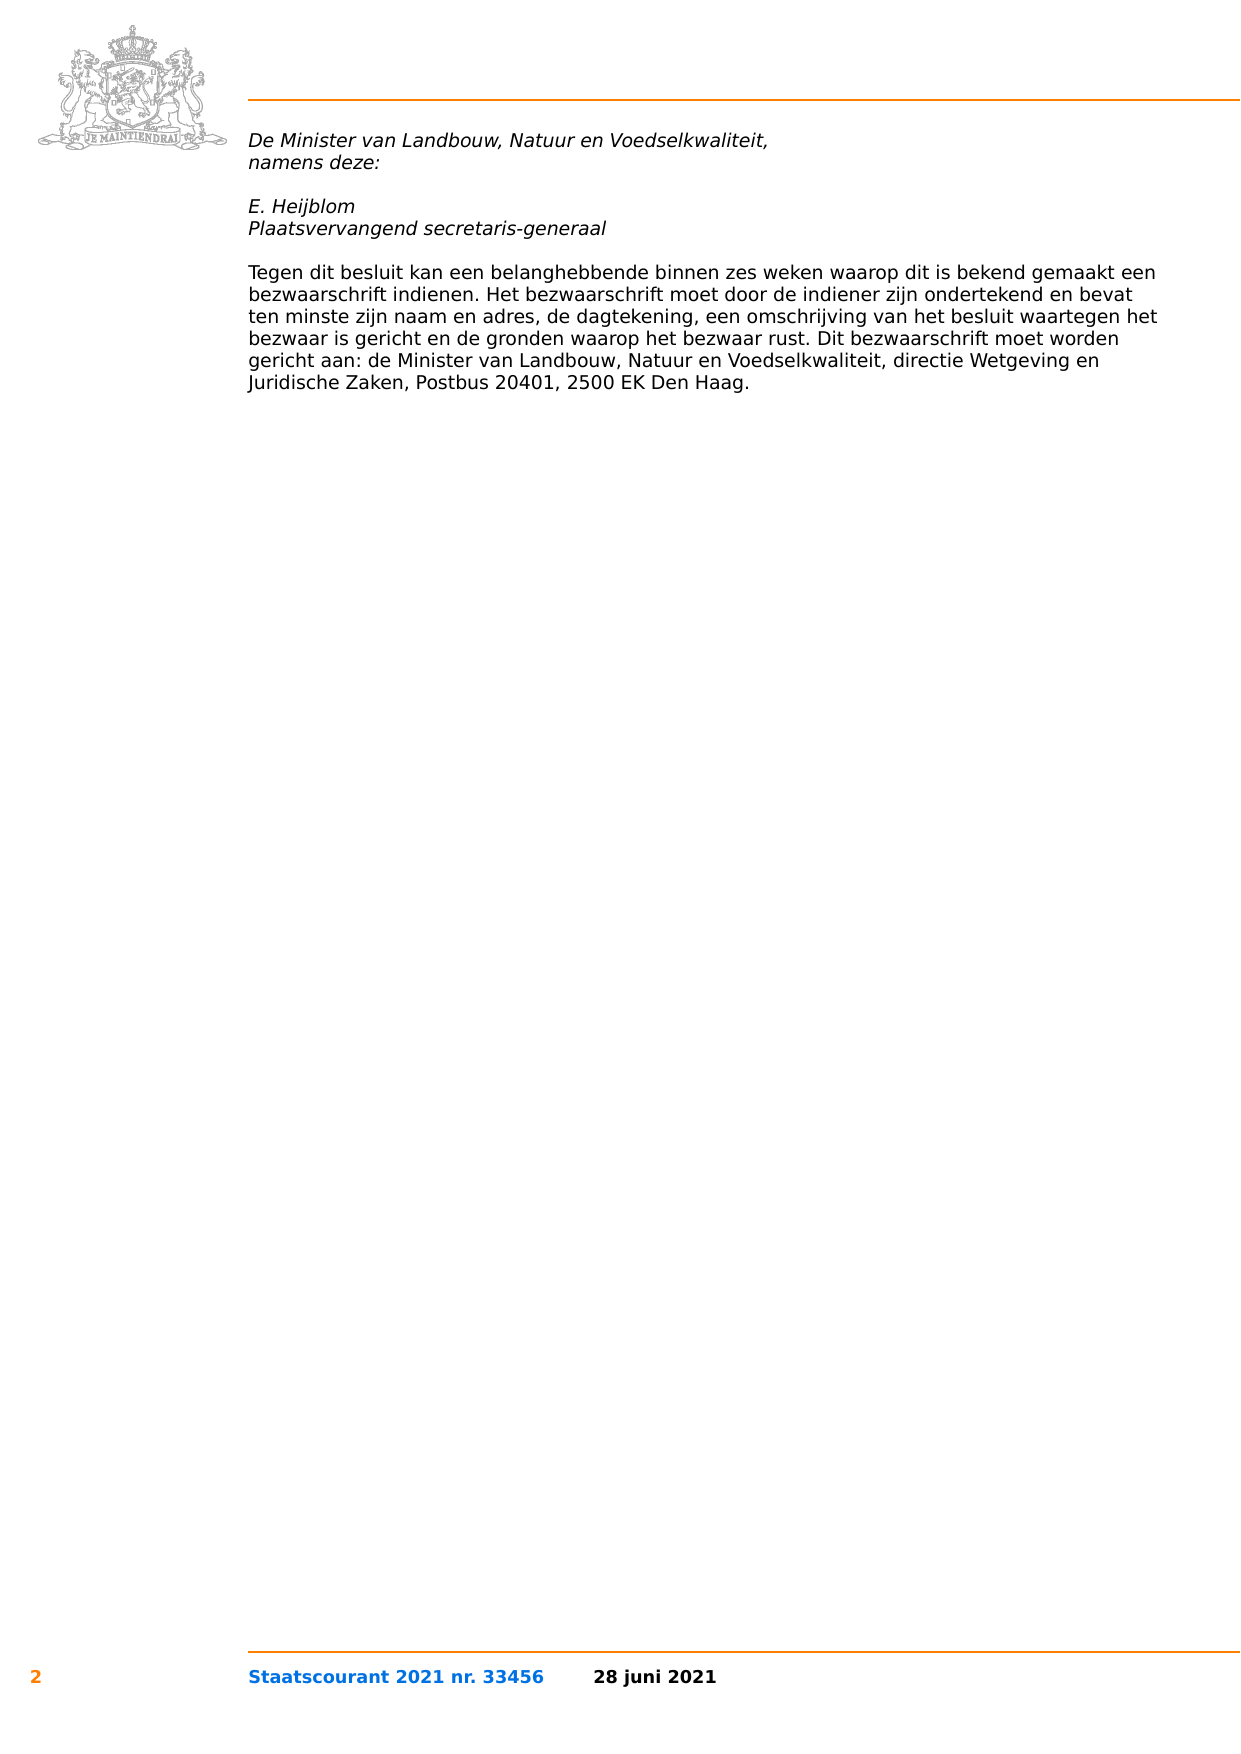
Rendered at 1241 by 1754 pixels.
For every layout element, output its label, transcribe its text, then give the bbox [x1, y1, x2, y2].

picture [38, 25, 227, 150]
text De Minister van Landbouw, Natuur en Voedselkwaliteit, namens deze: E. Heijblom Plaatsvervangend secretaris-generaal [248, 130, 1163, 240]
text Tegen dit besluit kan een belanghebbende binnen zes weken waarop dit is bekend gemaakt een bezwaarschrift indienen. Het bezwaarschrift moet door de indiener zijn ondertekend en bevat ten minste zijn naam en adres, de dagtekening, een omschrijving van het besluit waartegen het bezwaar is gericht en de gronden waarop het bezwaar rust. Dit bezwaarschrift moet worden gericht aan: de Minister van Landbouw, Natuur en Voedselkwaliteit, directie Wetgeving en Juridische Zaken, Postbus 20401, 2500 EK Den Haag. [248, 262, 1163, 393]
